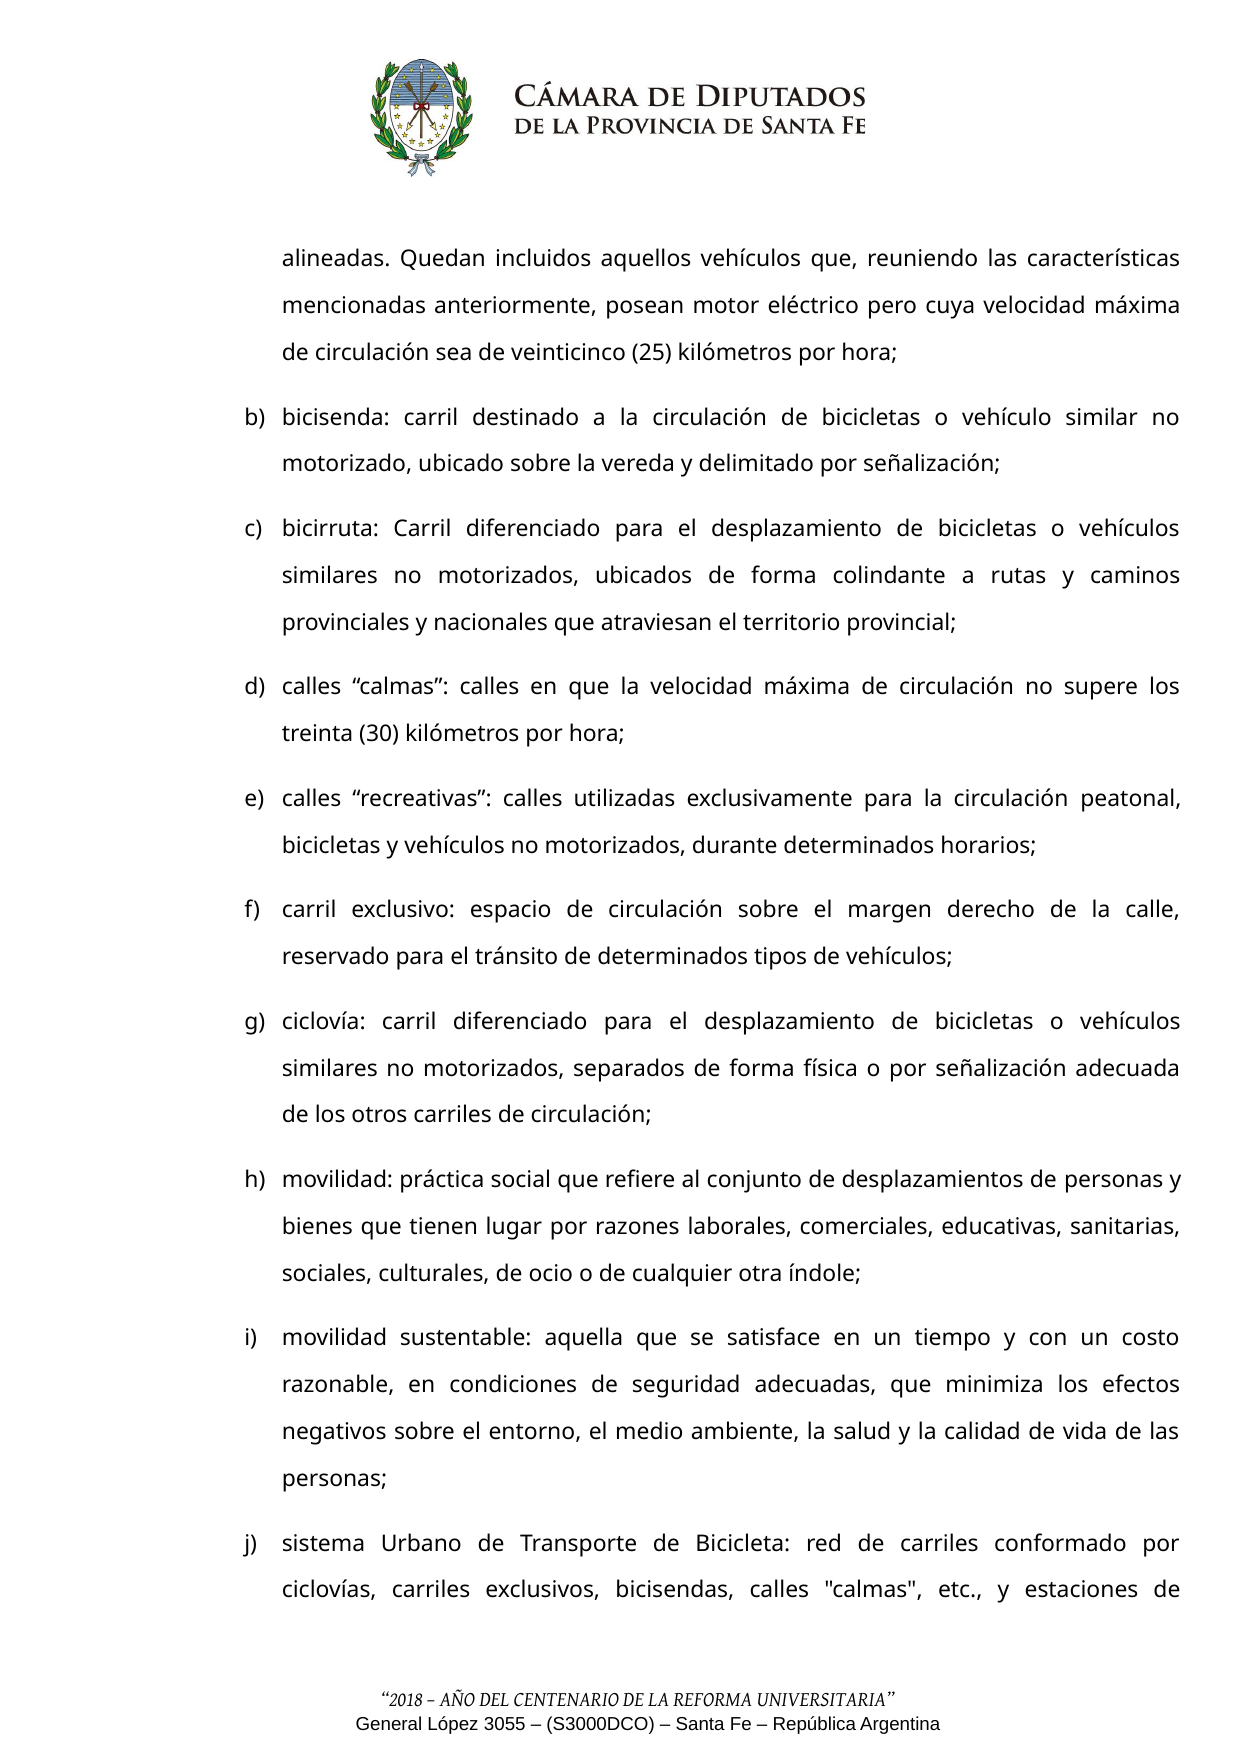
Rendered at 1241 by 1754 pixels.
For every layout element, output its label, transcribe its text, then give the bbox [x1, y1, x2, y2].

list calles “calmas”: calles en que la velocidad máxima de circulación no supere los treinta (30) kilómetros por hora; [244, 670, 1181, 748]
list calles “recreativas”: calles utilizadas exclusivamente para la circulación peatonal, bicicletas y vehículos no motorizados, durante determinados horarios; [244, 782, 1181, 860]
list bicirruta: Carril diferenciado para el desplazamiento de bicicletas o vehículos similares no motorizados, ubicados de forma colindante a rutas y caminos provinciales y nacionales que atraviesan el territorio provincial; [244, 512, 1181, 637]
list carril exclusivo: espacio de circulación sobre el margen derecho de la calle, reservado para el tránsito de determinados tipos de vehículos; [244, 893, 1181, 971]
list movilidad: práctica social que refiere al conjunto de desplazamientos de personas y bienes que tienen lugar por razones laborales, comerciales, educativas, sanitarias, sociales, culturales, de ocio o de cualquier otra índole; [244, 1163, 1181, 1288]
list bicisenda: carril destinado a la circulación de bicicletas o vehículo similar no motorizado, ubicado sobre la vereda y delimitado por señalización; [244, 401, 1181, 479]
list sistema Urbano de Transporte de Bicicleta: red de carriles conformado por ciclovías, carriles exclusivos, bicisendas, calles "calmas", etc., y estaciones de [244, 1527, 1181, 1605]
list ciclovía: carril diferenciado para el desplazamiento de bicicletas o vehículos similares no motorizados, separados de forma física o por señalización adecuada de los otros carriles de circulación; [244, 1005, 1181, 1130]
picture [370, 59, 866, 181]
list movilidad sustentable: aquella que se satisface en un tiempo y con un costo razonable, en condiciones de seguridad adecuadas, que minimiza los efectos negativos sobre el entorno, el medio ambiente, la salud y la calidad de vida de las personas; [244, 1321, 1181, 1493]
list alineadas. Quedan incluidos aquellos vehículos que, reuniendo las características mencionadas anteriormente, posean motor eléctrico pero cuya velocidad máxima de circulación sea de veinticinco (25) kilómetros por hora; [244, 242, 1181, 367]
